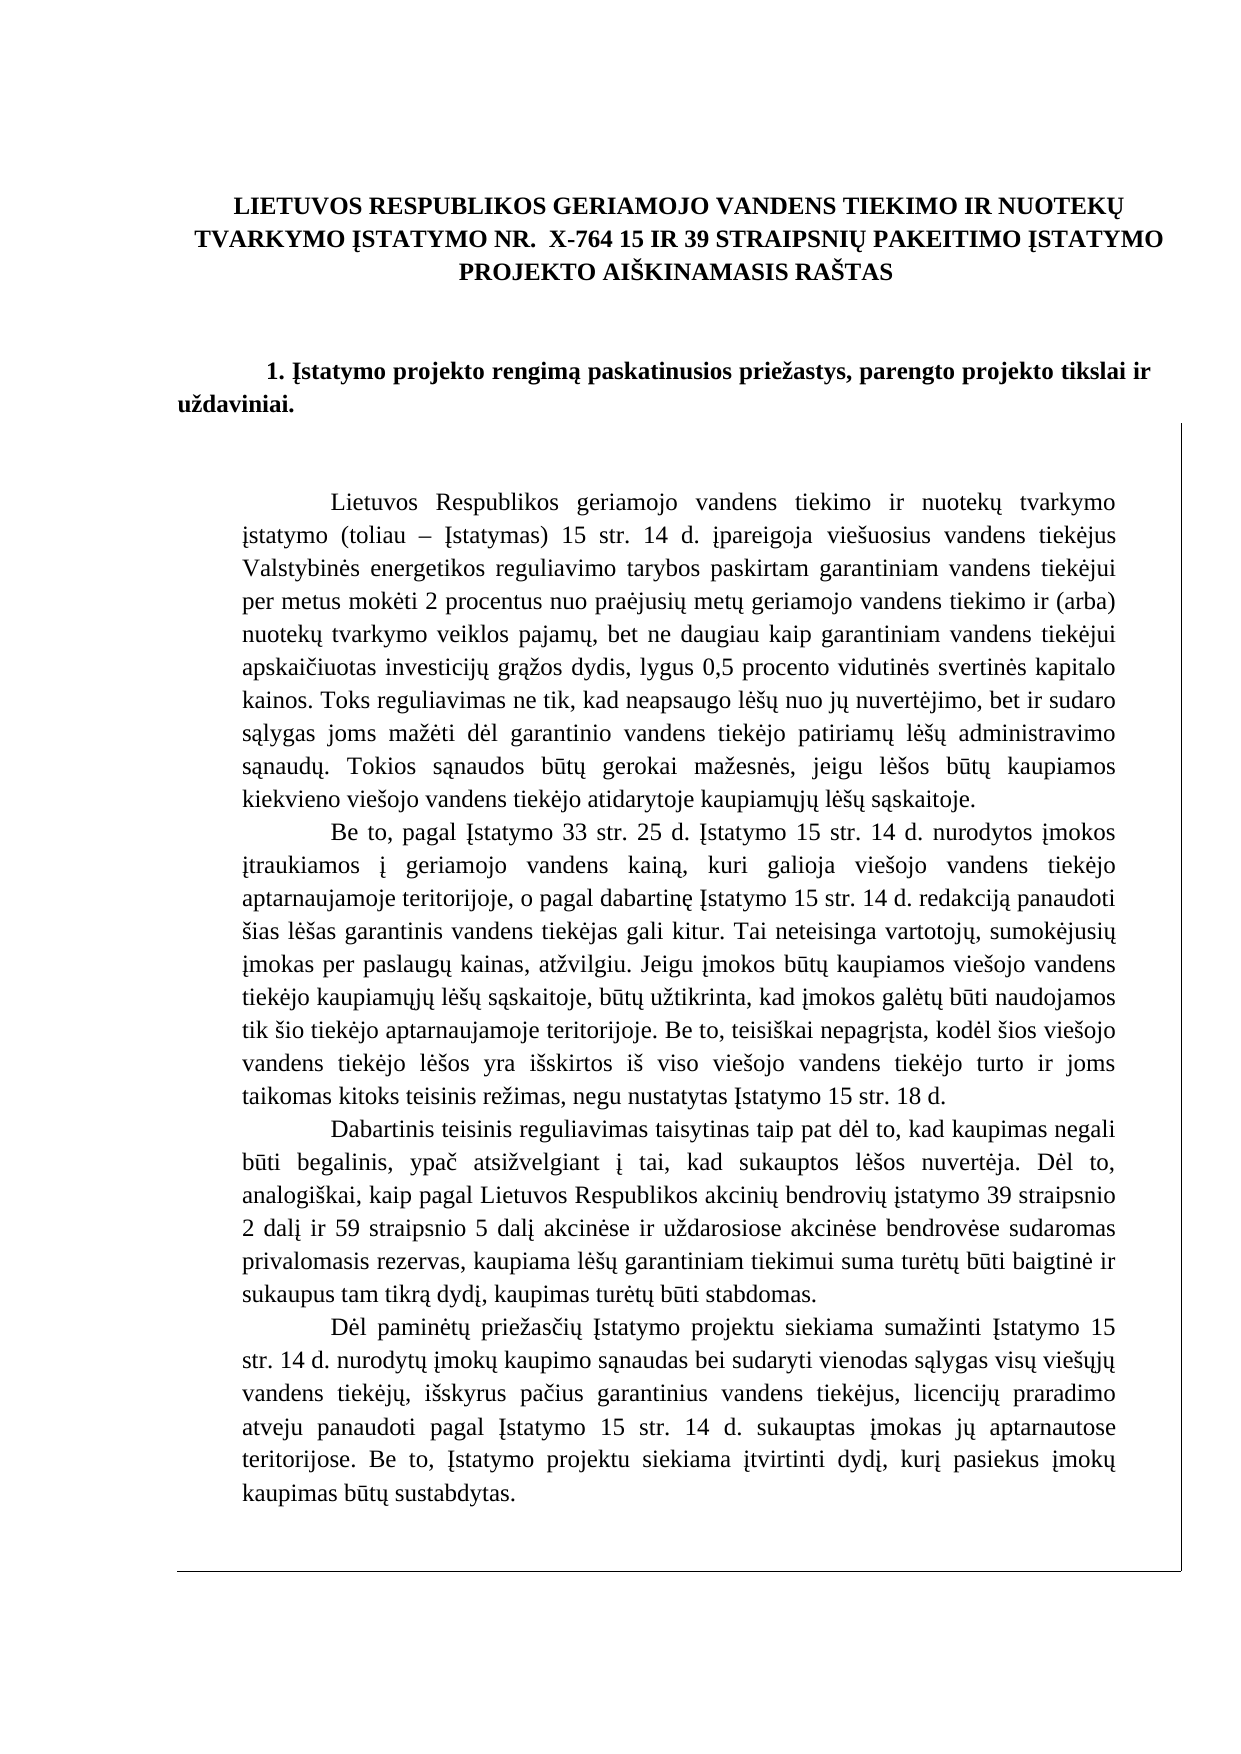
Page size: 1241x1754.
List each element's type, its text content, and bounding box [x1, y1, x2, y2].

text Lietuvos Respublikos geriamojo vandens tiekimo ir nuotekų tvarkymo įstatymo (toliau – Įstatymas) 15 str. 14 d. įpareigoja viešuosius vandens tiekėjus Valstybinės energetikos reguliavimo tarybos paskirtam garantiniam vandens tiekėjui per metus mokėti 2 procentus nuo praėjusių metų geriamojo vandens tiekimo ir (arba) nuotekų tvarkymo veiklos pajamų, bet ne daugiau kaip garantiniam vandens tiekėjui apskaičiuotas investicijų grąžos dydis, lygus 0,5 procento vidutinės svertinės kapitalo kainos. Toks reguliavimas ne tik, kad neapsaugo lėšų nuo jų nuvertėjimo, bet ir sudaro sąlygas joms mažėti dėl garantinio vandens tiekėjo patiriamų lėšų administravimo sąnaudų. Tokios sąnaudos būtų gerokai mažesnės, jeigu lėšos būtų kaupiamos kiekvieno viešojo vandens tiekėjo atidarytoje kaupiamųjų lėšų sąskaitoje. [177, 422, 1181, 753]
text Dabartinis teisinis reguliavimas taisytinas taip pat dėl to, kad kaupimas negali būti begalinis, ypač atsižvelgiant į tai, kad sukauptos lėšos nuvertėja. Dėl to, analogiškai, kaip pagal Lietuvos Respublikos akcinių bendrovių įstatymo 39 straipsnio 2 dalį ir 59 straipsnio 5 dalį akcinėse ir uždarosiose akcinėse bendrovėse sudaromas privalomasis rezervas, kaupiama lėšų garantiniam tiekimui suma turėtų būti baigtinė ir sukaupus tam tikrą dydį, kaupimas turėtų būti stabdomas. [177, 1050, 1181, 1248]
text 1. Įstatymo projekto rengimą paskatinusios priežastys, parengto projekto tikslai ir uždaviniai. [177, 356, 1152, 418]
text LIETUVOS RESPUBLIKOS GERIAMOJO VANDENS TIEKIMO IR NUOTEKŲ TVARKYMO ĮSTATYMO NR. X-764 15 IR 39 STRAIPSNIŲ PAKEITIMO ĮSTATYMO PROJEKTO AIŠKINAMASIS RAŠTAS [177, 191, 1181, 286]
text Be to, pagal Įstatymo 33 str. 25 d. Įstatymo 15 str. 14 d. nurodytos įmokos įtraukiamos į geriamojo vandens kainą, kuri galioja viešojo vandens tiekėjo aptarnaujamoje teritorijoje, o pagal dabartinę Įstatymo 15 str. 14 d. redakciją panaudoti šias lėšas garantinis vandens tiekėjas gali kitur. Tai neteisinga vartotojų, sumokėjusių įmokas per paslaugų kainas, atžvilgiu. Jeigu įmokos būtų kaupiamos viešojo vandens tiekėjo kaupiamųjų lėšų sąskaitoje, būtų užtikrinta, kad įmokos galėtų būti naudojamos tik šio tiekėjo aptarnaujamoje teritorijoje. Be to, teisiškai nepagrįsta, kodėl šios viešojo vandens tiekėjo lėšos yra išskirtos iš viso viešojo vandens tiekėjo turto ir joms taikomas kitoks teisinis režimas, negu nustatytas Įstatymo 15 str. 18 d. [177, 753, 1181, 1050]
text Dėl paminėtų priežasčių Įstatymo projektu siekiama sumažinti Įstatymo 15 str. 14 d. nurodytų įmokų kaupimo sąnaudas bei sudaryti vienodas sąlygas visų viešųjų vandens tiekėjų, išskyrus pačius garantinius vandens tiekėjus, licencijų praradimo atveju panaudoti pagal Įstatymo 15 str. 14 d. sukauptas įmokas jų aptarnautose teritorijose. Be to, Įstatymo projektu siekiama įtvirtinti dydį, kurį pasiekus įmokų kaupimas būtų sustabdytas. [177, 1248, 1181, 1571]
